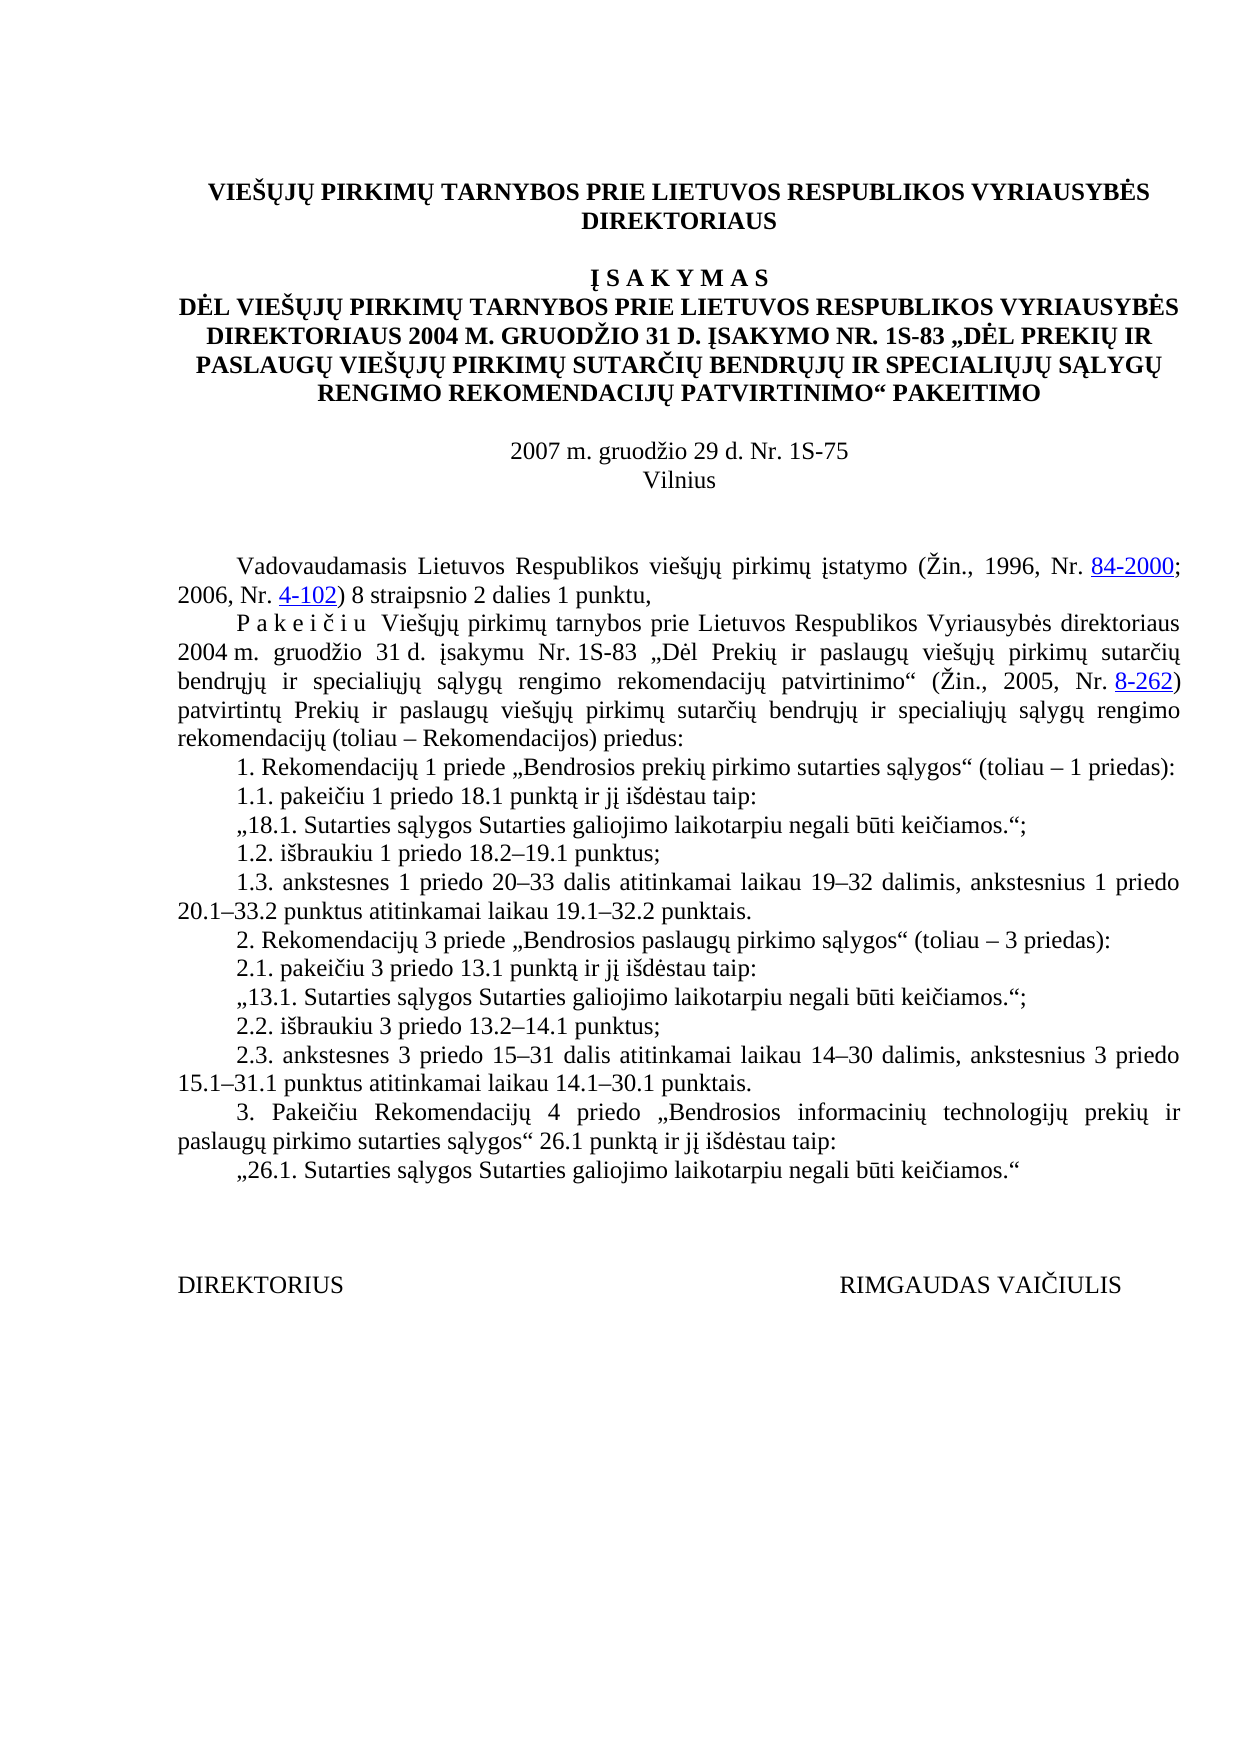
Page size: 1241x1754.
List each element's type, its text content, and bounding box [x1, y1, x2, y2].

text DĖL VIEŠŲJŲ PIRKIMŲ TARNYBOS PRIE LIETUVOS RESPUBLIKOS VYRIAUSYBĖS DIREKTORIAUS 2004 M. GRUODŽIO 31 D. ĮSAKYMO NR. 1S-83 „DĖL PREKIŲ IR PASLAUGŲ VIEŠŲJŲ PIRKIMŲ SUTARČIŲ BENDRŲJŲ IR SPECIALIŲJŲ SĄLYGŲ RENGIMO REKOMENDACIJŲ PATVIRTINIMO“ PAKEITIMO [177, 292, 1181, 407]
text 2. Rekomendacijų 3 priede „Bendrosios paslaugų pirkimo sąlygos“ (toliau – 3 priedas): [177, 925, 1181, 953]
text Vadovaudamasis Lietuvos Respublikos viešųjų pirkimų įstatymo (Žin., 1996, Nr. 84-2000; 2006, Nr. 4-102) 8 straipsnio 2 dalies 1 punktu, [177, 551, 1181, 608]
text 1.2. išbraukiu 1 priedo 18.2–19.1 punktus; [177, 838, 1181, 867]
text 1.1. pakeičiu 1 priedo 18.1 punktą ir jį išdėstau taip: [177, 781, 1181, 810]
text „18.1. Sutarties sąlygos Sutarties galiojimo laikotarpiu negali būti keičiamos.“; [177, 810, 1181, 838]
text Vilnius [177, 465, 1181, 493]
text 2.1. pakeičiu 3 priedo 13.1 punktą ir jį išdėstau taip: [177, 953, 1181, 982]
text Direktorius Rimgaudas Vaičiulis [177, 1270, 1181, 1298]
text VIEŠŲJŲ PIRKIMŲ TARNYBOS PRIE LIETUVOS RESPUBLIKOS VYRIAUSYBĖS DIREKTORIAUS [177, 177, 1181, 235]
text 2.2. išbraukiu 3 priedo 13.2–14.1 punktus; [177, 1011, 1181, 1040]
text 1. Rekomendacijų 1 priede „Bendrosios prekių pirkimo sutarties sąlygos“ (toliau – 1 priedas): [177, 752, 1181, 781]
text ĮSAKYMAS [177, 263, 1181, 292]
text 2.3. ankstesnes 3 priedo 15–31 dalis atitinkamai laikau 14–30 dalimis, ankstesnius 3 priedo 15.1–31.1 punktus atitinkamai laikau 14.1–30.1 punktais. [177, 1040, 1181, 1097]
text Pakeičiu Viešųjų pirkimų tarnybos prie Lietuvos Respublikos Vyriausybės direktoriaus 2004 m. gruodžio 31 d. įsakymu Nr. 1S-83 „Dėl Prekių ir paslaugų viešųjų pirkimų sutarčių bendrųjų ir specialiųjų sąlygų rengimo rekomendacijų patvirtinimo“ (Žin., 2005, Nr. 8-262) patvirtintų Prekių ir paslaugų viešųjų pirkimų sutarčių bendrųjų ir specialiųjų sąlygų rengimo rekomendacijų (toliau – Rekomendacijos) priedus: [177, 608, 1181, 752]
text 2007 m. gruodžio 29 d. Nr. 1S-75 [177, 436, 1181, 465]
text „26.1. Sutarties sąlygos Sutarties galiojimo laikotarpiu negali būti keičiamos.“ [177, 1155, 1181, 1183]
text 3. Pakeičiu Rekomendacijų 4 priedo „Bendrosios informacinių technologijų prekių ir paslaugų pirkimo sutarties sąlygos“ 26.1 punktą ir jį išdėstau taip: [177, 1097, 1181, 1155]
text „13.1. Sutarties sąlygos Sutarties galiojimo laikotarpiu negali būti keičiamos.“; [177, 982, 1181, 1011]
text 1.3. ankstesnes 1 priedo 20–33 dalis atitinkamai laikau 19–32 dalimis, ankstesnius 1 priedo 20.1–33.2 punktus atitinkamai laikau 19.1–32.2 punktais. [177, 867, 1181, 925]
